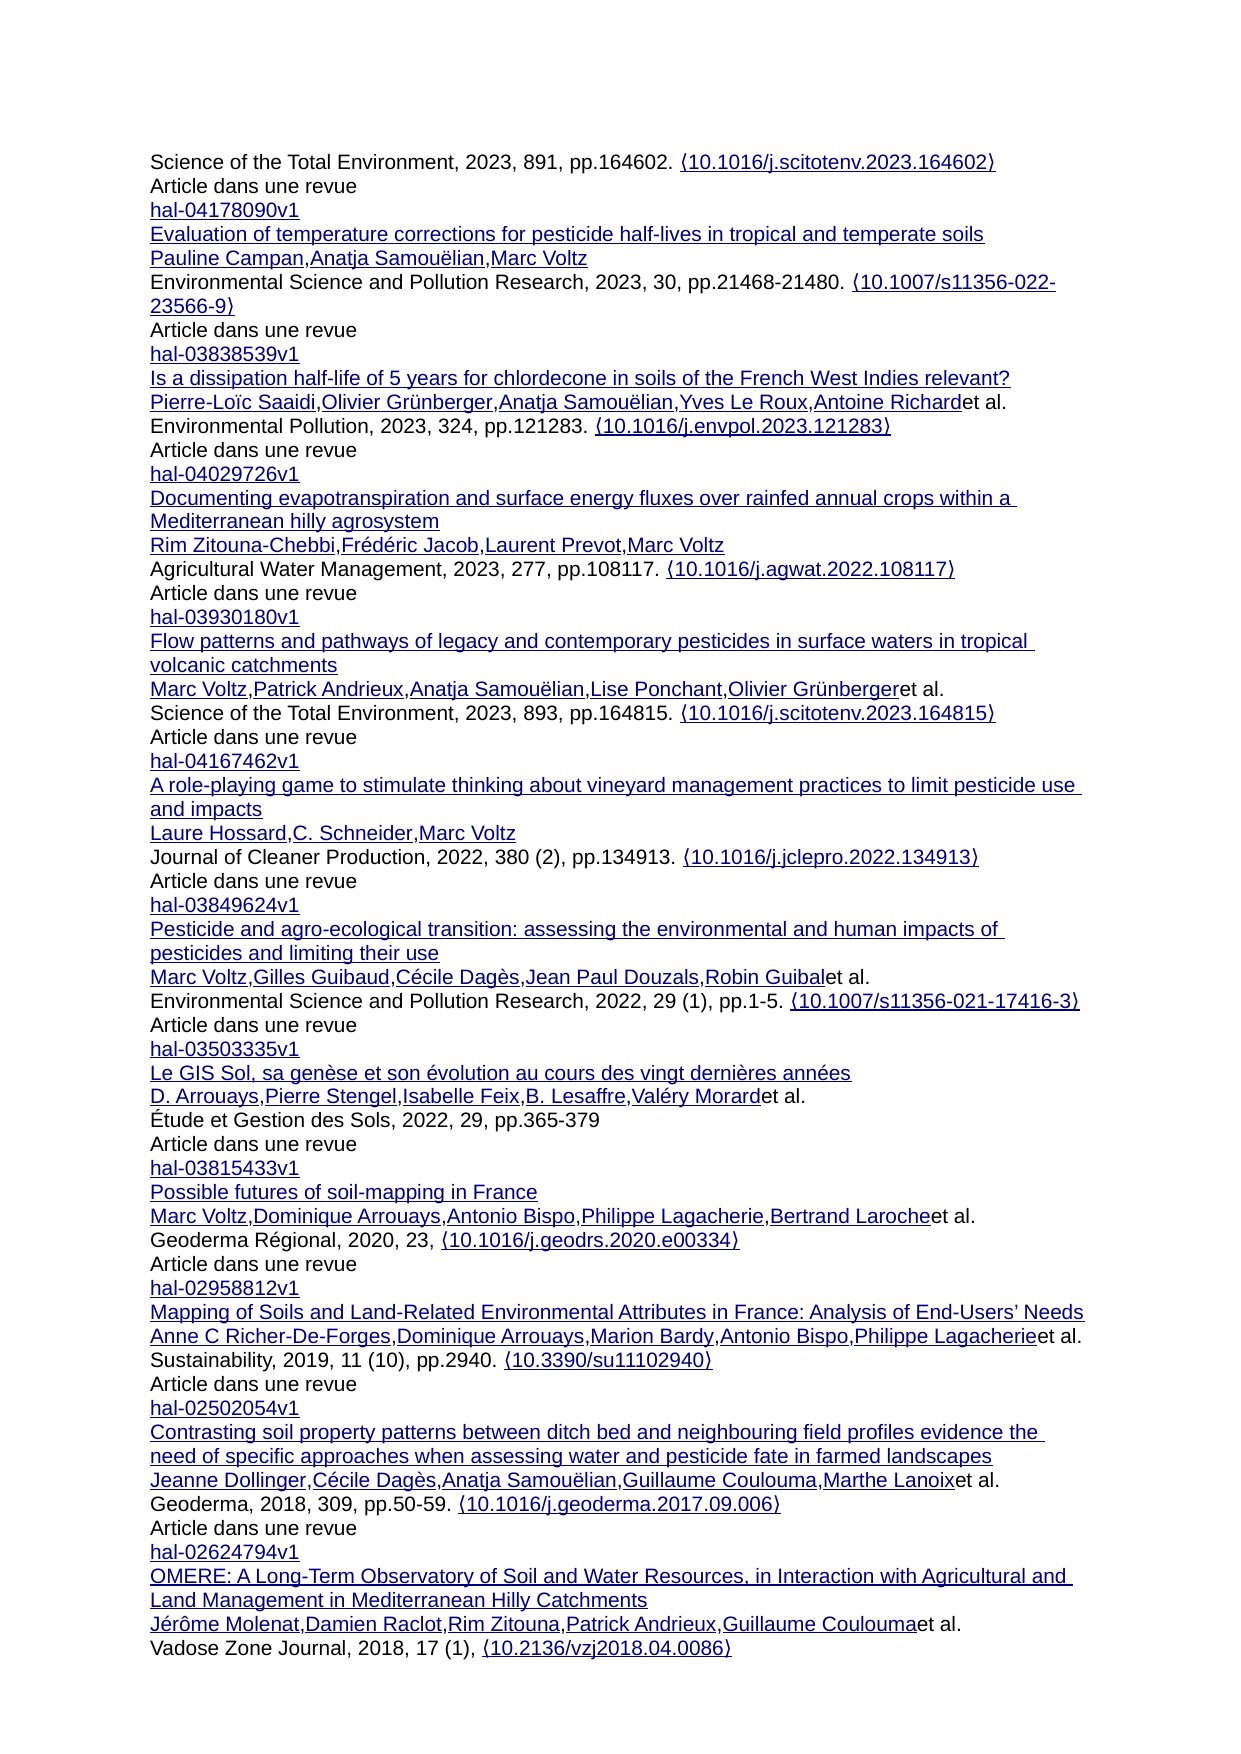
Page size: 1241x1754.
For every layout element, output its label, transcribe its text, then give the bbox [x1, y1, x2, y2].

table_cell A role-playing game to stimulate thinking about vineyard management practices to limit pesticide use and impacts Laure Hossard,C. Schneider,Marc Voltz Journal of Cleaner Production, 2022, 380 (2), pp.134913. ⟨10.1016/j.jclepro.2022.134913⟩ Article dans une revue hal-03849624v1 [150, 773, 1090, 917]
table_cell Mapping of Soils and Land-Related Environmental Attributes in France: Analysis of End-Users’ Needs Anne C Richer-De-Forges,Dominique Arrouays,Marion Bardy,Antonio Bispo,Philippe Lagacherieet al. Sustainability, 2019, 11 (10), pp.2940. ⟨10.3390/su11102940⟩ Article dans une revue hal-02502054v1 [150, 1300, 1090, 1420]
table_cell Le GIS Sol, sa genèse et son évolution au cours des vingt dernières années D. Arrouays,Pierre Stengel,Isabelle Feix,B. Lesaffre,Valéry Morardet al. Étude et Gestion des Sols, 2022, 29, pp.365-379 Article dans une revue hal-03815433v1 [150, 1060, 1090, 1180]
table_cell Science of the Total Environment, 2023, 891, pp.164602. ⟨10.1016/j.scitotenv.2023.164602⟩ Article dans une revue hal-04178090v1 [150, 150, 1090, 222]
table_cell Documenting evapotranspiration and surface energy fluxes over rainfed annual crops within a Mediterranean hilly agrosystem Rim Zitouna-Chebbi,Frédéric Jacob,Laurent Prevot,Marc Voltz Agricultural Water Management, 2023, 277, pp.108117. ⟨10.1016/j.agwat.2022.108117⟩ Article dans une revue hal-03930180v1 [150, 485, 1090, 629]
table_cell Is a dissipation half-life of 5 years for chlordecone in soils of the French West Indies relevant? Pierre-Loïc Saaidi,Olivier Grünberger,Anatja Samouëlian,Yves Le Roux,Antoine Richardet al. Environmental Pollution, 2023, 324, pp.121283. ⟨10.1016/j.envpol.2023.121283⟩ Article dans une revue hal-04029726v1 [150, 366, 1090, 485]
table_cell Flow patterns and pathways of legacy and contemporary pesticides in surface waters in tropical volcanic catchments Marc Voltz,Patrick Andrieux,Anatja Samouëlian,Lise Ponchant,Olivier Grünbergeret al. Science of the Total Environment, 2023, 893, pp.164815. ⟨10.1016/j.scitotenv.2023.164815⟩ Article dans une revue hal-04167462v1 [150, 629, 1090, 773]
table_cell OMERE: A Long-Term Observatory of Soil and Water Resources, in Interaction with Agricultural and Land Management in Mediterranean Hilly Catchments Jérôme Molenat,Damien Raclot,Rim Zitouna,Patrick Andrieux,Guillaume Couloumaet al. Vadose Zone Journal, 2018, 17 (1), ⟨10.2136/vzj2018.04.0086⟩ [150, 1564, 1090, 1659]
table_cell Pesticide and agro-ecological transition: assessing the environmental and human impacts of pesticides and limiting their use Marc Voltz,Gilles Guibaud,Cécile Dagès,Jean Paul Douzals,Robin Guibalet al. Environmental Science and Pollution Research, 2022, 29 (1), pp.1-5. ⟨10.1007/s11356-021-17416-3⟩ Article dans une revue hal-03503335v1 [150, 917, 1090, 1060]
table_cell Contrasting soil property patterns between ditch bed and neighbouring field profiles evidence the need of specific approaches when assessing water and pesticide fate in farmed landscapes Jeanne Dollinger,Cécile Dagès,Anatja Samouëlian,Guillaume Coulouma,Marthe Lanoixet al. Geoderma, 2018, 309, pp.50-59. ⟨10.1016/j.geoderma.2017.09.006⟩ Article dans une revue hal-02624794v1 [150, 1420, 1090, 1563]
table_cell Evaluation of temperature corrections for pesticide half-lives in tropical and temperate soils Pauline Campan,Anatja Samouëlian,Marc Voltz Environmental Science and Pollution Research, 2023, 30, pp.21468-21480. ⟨10.1007/s11356-022-23566-9⟩ Article dans une revue hal-03838539v1 [150, 222, 1090, 366]
table_cell Possible futures of soil-mapping in France Marc Voltz,Dominique Arrouays,Antonio Bispo,Philippe Lagacherie,Bertrand Larocheet al. Geoderma Régional, 2020, 23, ⟨10.1016/j.geodrs.2020.e00334⟩ Article dans une revue hal-02958812v1 [150, 1180, 1090, 1300]
